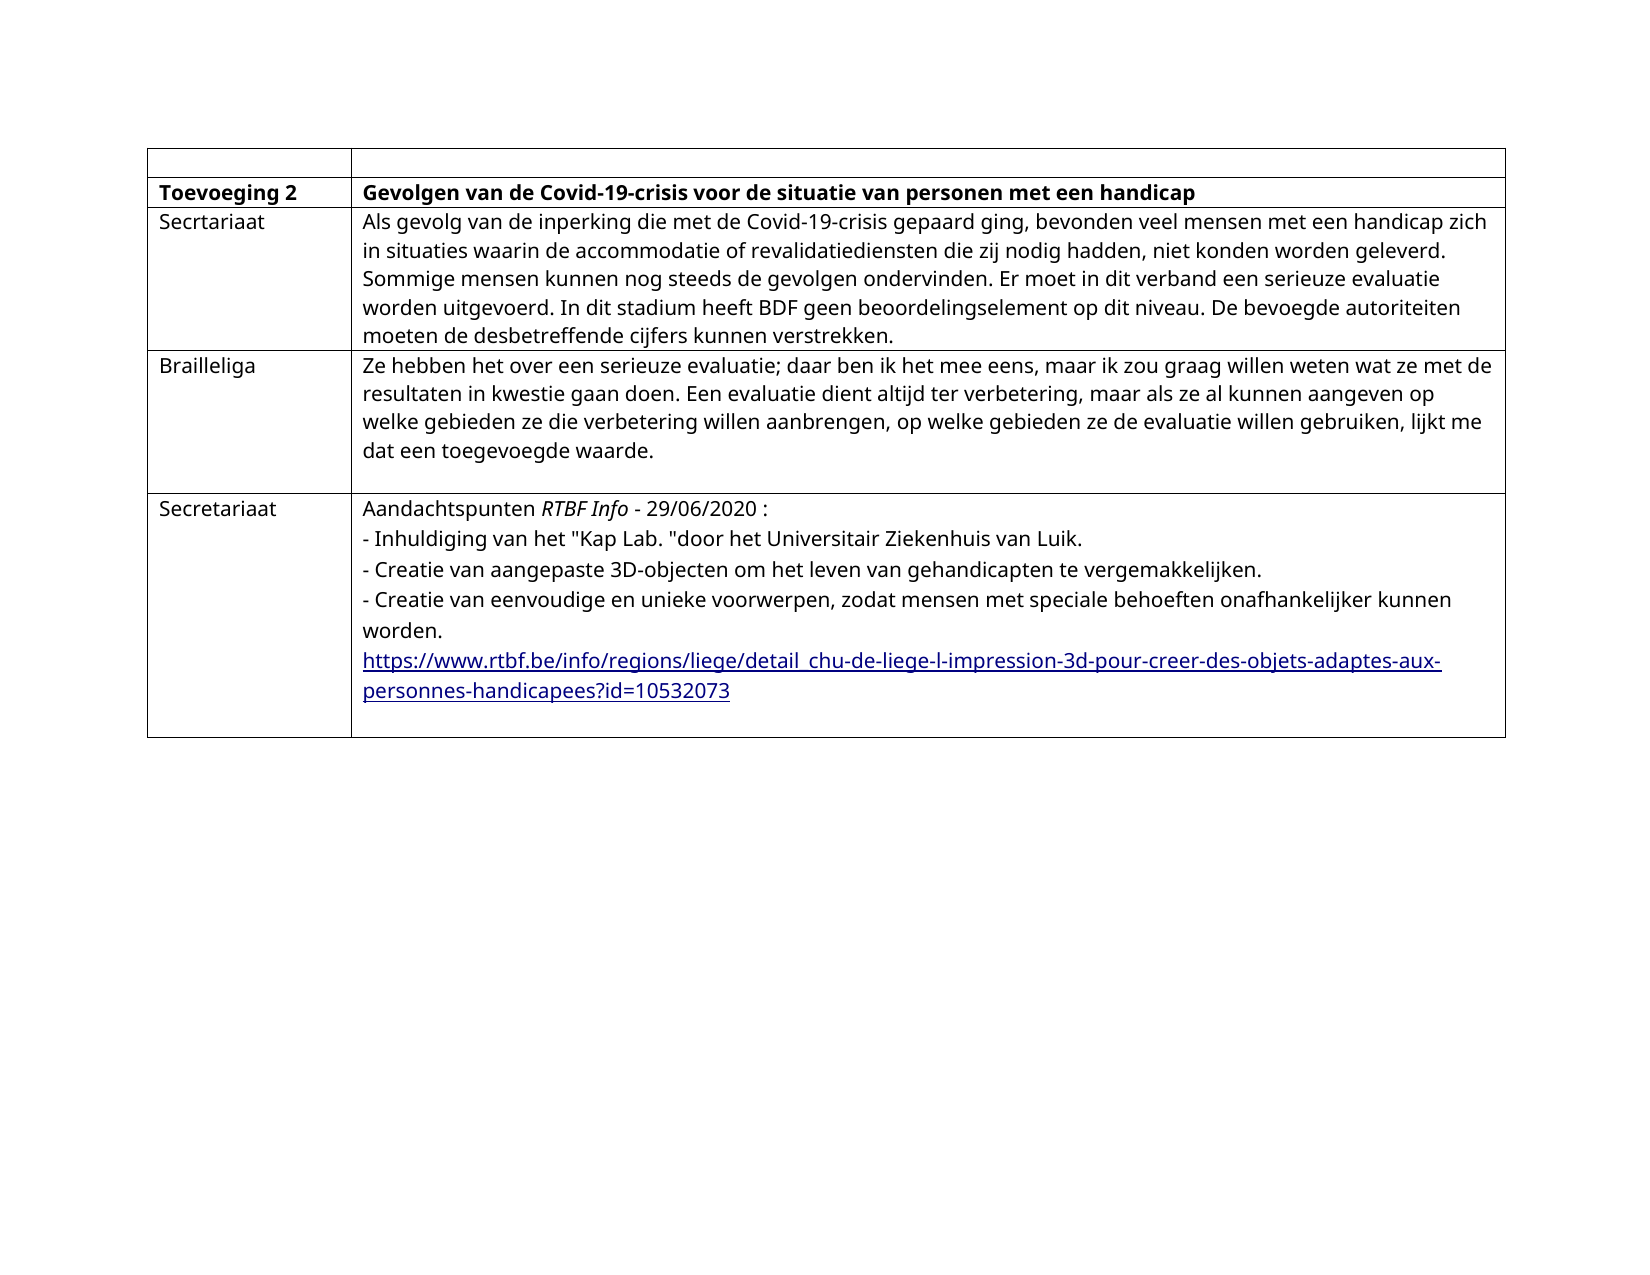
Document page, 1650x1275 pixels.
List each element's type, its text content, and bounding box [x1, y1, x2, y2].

table_cell Als gevolg van de inperking die met de Covid-19-crisis gepaard ging, bevonden veel mensen met een handicap zich in situaties waarin de accommodatie of revalidatiediensten die zij nodig hadden, niet konden worden geleverd. Sommige mensen kunnen nog steeds de gevolgen ondervinden. Er moet in dit verband een serieuze evaluatie worden uitgevoerd. In dit stadium heeft BDF geen beoordelingselement op dit niveau. De bevoegde autoriteiten moeten de desbetreffende cijfers kunnen verstrekken. [352, 208, 1505, 350]
table_cell Aandachtspunten RTBF Info - 29/06/2020 : - Inhuldiging van het "Kap Lab. "door het Universitair Ziekenhuis van Luik. - Creatie van aangepaste 3D-objecten om het leven van gehandicapten te vergemakkelijken. - Creatie van eenvoudige en unieke voorwerpen, zodat mensen met speciale behoeften onafhankelijker kunnen worden. https://www.rtbf.be/info/regions/liege/detail_chu-de-liege-l-impression-3d-pour-creer-des-objets-adaptes-aux-personnes-handicapees?id=10532073 [352, 494, 1505, 737]
table_cell Secrtariaat [148, 208, 351, 350]
table_cell [352, 149, 1505, 177]
table_cell Brailleliga [148, 351, 351, 493]
table_cell [148, 149, 351, 177]
table_cell Ze hebben het over een serieuze evaluatie; daar ben ik het mee eens, maar ik zou graag willen weten wat ze met de resultaten in kwestie gaan doen. Een evaluatie dient altijd ter verbetering, maar als ze al kunnen aangeven op welke gebieden ze die verbetering willen aanbrengen, op welke gebieden ze de evaluatie willen gebruiken, lijkt me dat een toegevoegde waarde. [352, 351, 1505, 493]
table_cell Secretariaat [148, 494, 351, 737]
table_cell Toevoeging 2 [148, 178, 351, 207]
table_cell Gevolgen van de Covid-19-crisis voor de situatie van personen met een handicap [352, 178, 1505, 207]
